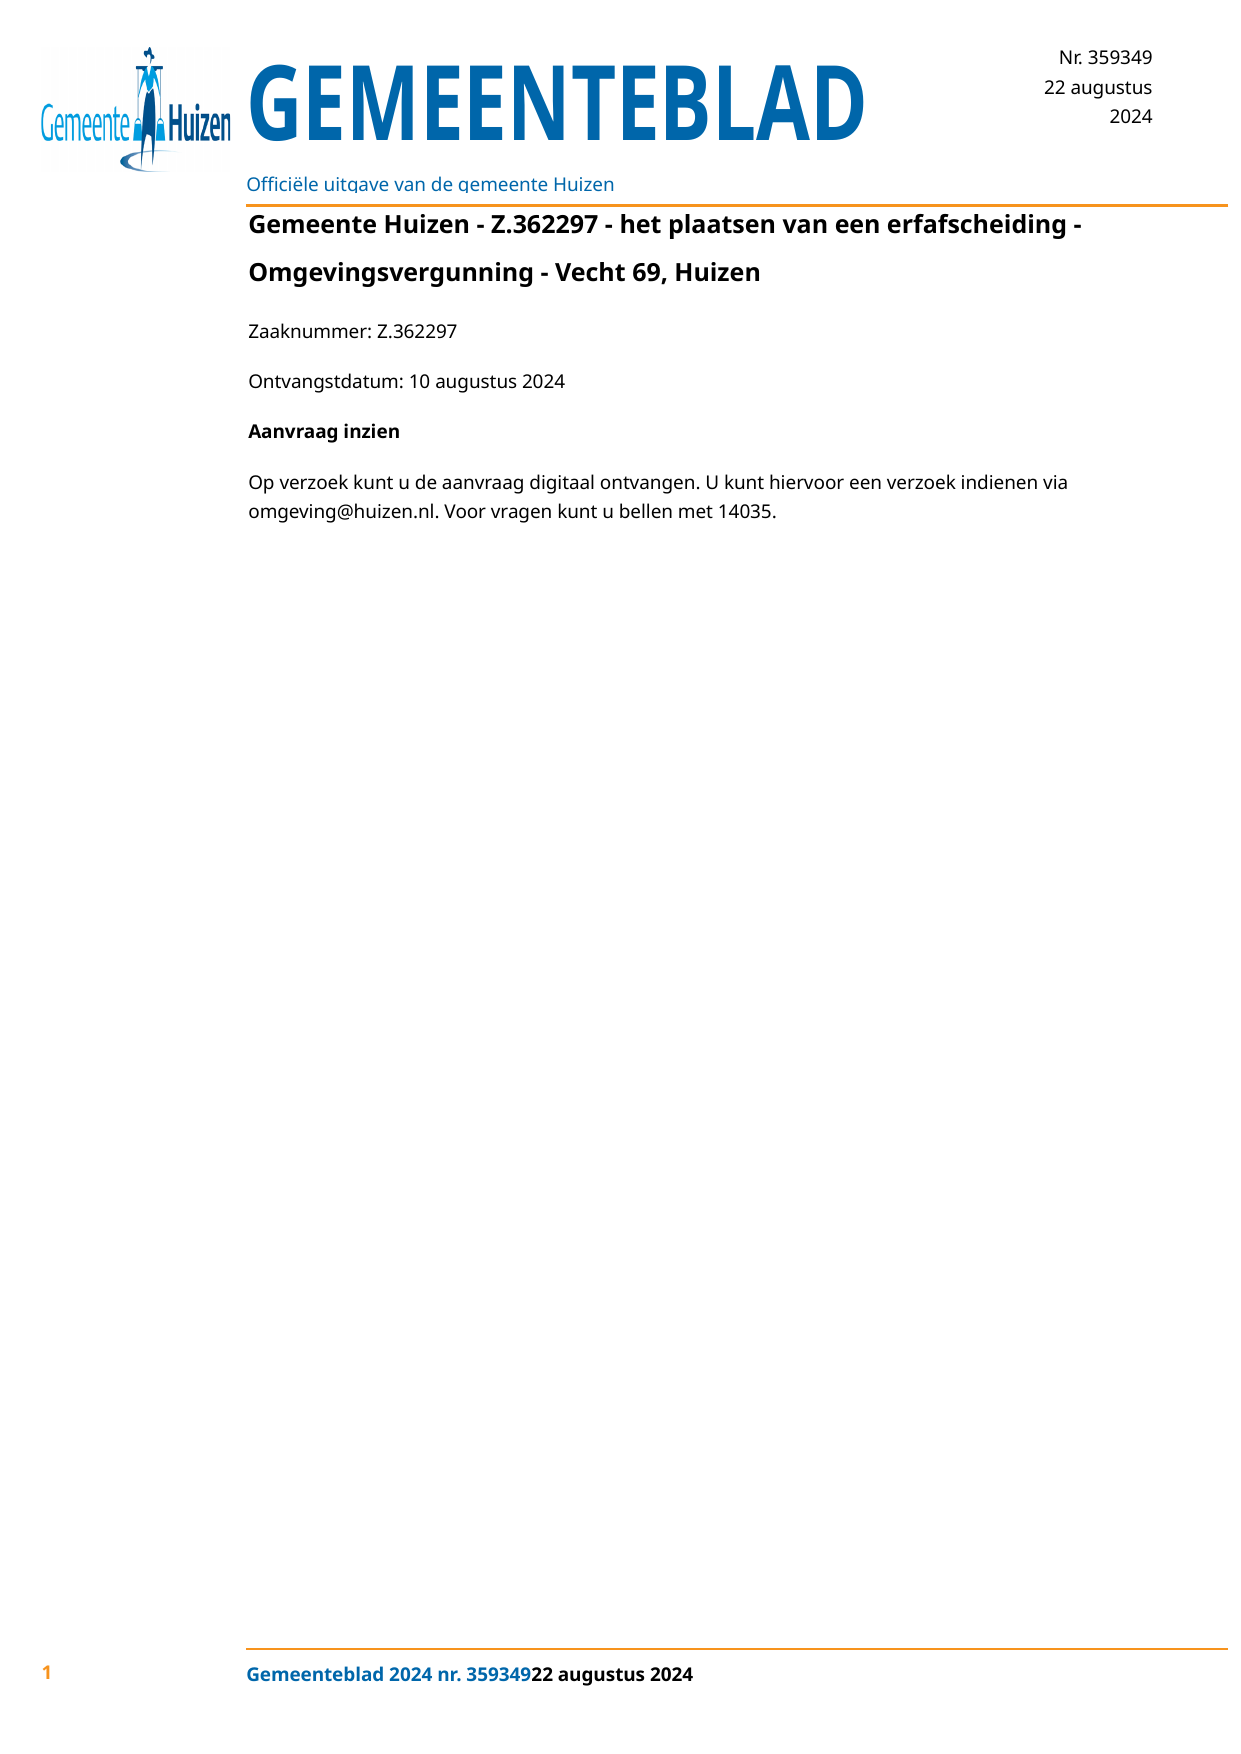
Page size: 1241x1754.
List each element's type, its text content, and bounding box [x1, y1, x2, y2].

text Aanvraag inzien [248, 419, 1152, 444]
text Gemeente Huizen - Z.362297 - het plaatsen van een erfafscheiding - Omgevingsvergunning - Vecht 69, Huizen [248, 207, 1152, 288]
text Zaaknummer: Z.362297 [248, 318, 1152, 344]
picture [41, 47, 231, 172]
text Ontvangstdatum: 10 augustus 2024 [248, 368, 1152, 394]
text Op verzoek kunt u de aanvraag digitaal ontvangen. U kunt hiervoor een verzoek indienen via omgeving@huizen.nl. Voor vragen kunt u bellen met 14035. [248, 469, 1152, 524]
